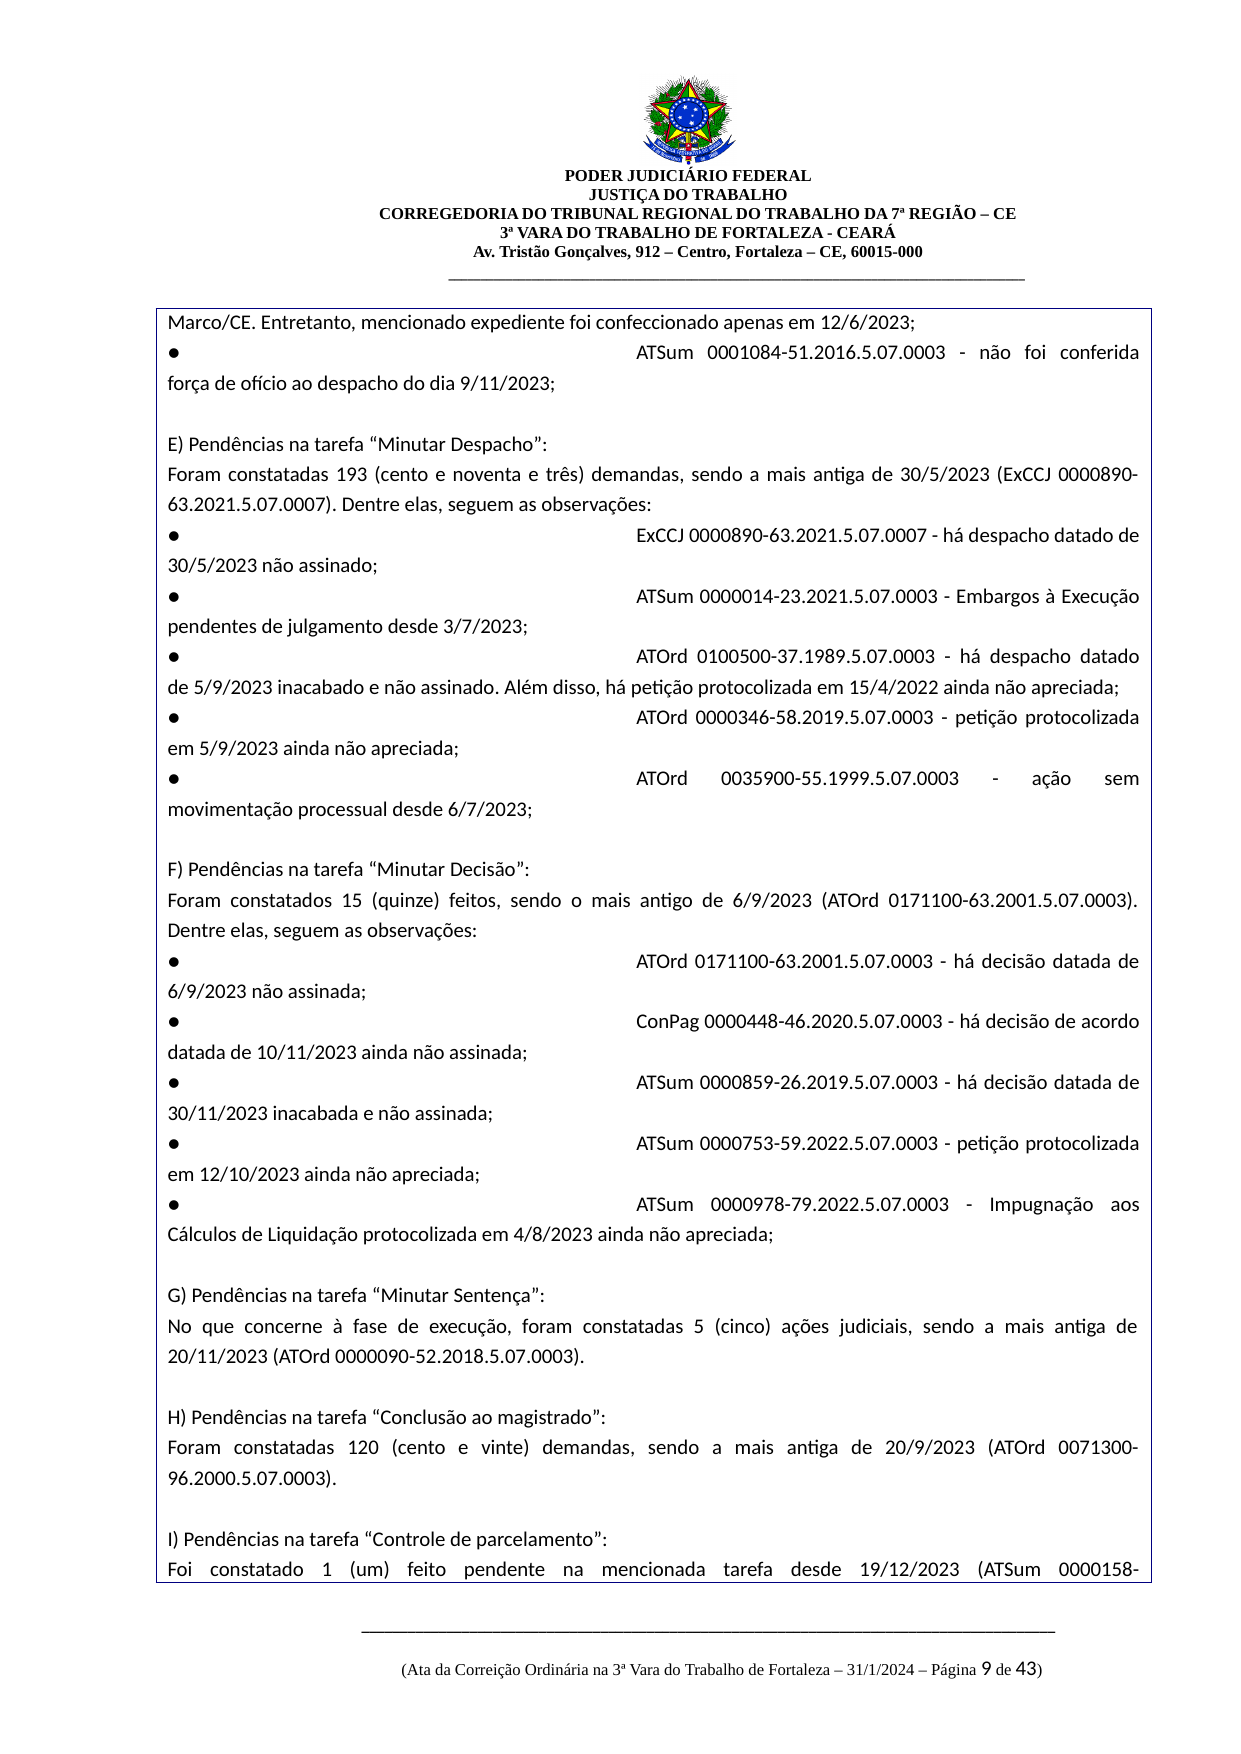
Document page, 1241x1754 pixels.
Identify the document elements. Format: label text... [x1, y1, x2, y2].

picture [638, 73, 738, 166]
table_cell Marco/CE. Entretanto, mencionado expediente foi confeccionado apenas em 12/6/2023; ATSum 0001084-51.2016.5.07.0003 - não foi conferida força de ofício ao despacho do dia 9/11/2023; E) Pendências na tarefa “Minutar Despacho”: Foram constatadas 193 (cento e noventa e três) demandas, sendo a mais antiga de 30/5/2023 (ExCCJ 0000890-63.2021.5.07.0007). Dentre elas, seguem as observações: ExCCJ 0000890-63.2021.5.07.0007 - há despacho datado de 30/5/2023 não assinado; ATSum 0000014-23.2021.5.07.0003 - Embargos à Execução pendentes de julgamento desde 3/7/2023; ATOrd 0100500-37.1989.5.07.0003 - há despacho datado de 5/9/2023 inacabado e não assinado. Além disso, há petição protocolizada em 15/4/2022 ainda não apreciada; ATOrd 0000346-58.2019.5.07.0003 - petição protocolizada em 5/9/2023 ainda não apreciada; ATOrd 0035900-55.1999.5.07.0003 - ação sem movimentação processual desde 6/7/2023; F) Pendências na tarefa “Minutar Decisão”: Foram constatados 15 (quinze) feitos, sendo o mais antigo de 6/9/2023 (ATOrd 0171100-63.2001.5.07.0003). Dentre elas, seguem as observações: ATOrd 0171100-63.2001.5.07.0003 - há decisão datada de 6/9/2023 não assinada; ConPag 0000448-46.2020.5.07.0003 - há decisão de acordo datada de 10/11/2023 ainda não assinada; ATSum 0000859-26.2019.5.07.0003 - há decisão datada de 30/11/2023 inacabada e não assinada; ATSum 0000753-59.2022.5.07.0003 - petição protocolizada em 12/10/2023 ainda não apreciada; ATSum 0000978-79.2022.5.07.0003 - Impugnação aos Cálculos de Liquidação protocolizada em 4/8/2023 ainda não apreciada; G) Pendências na tarefa “Minutar Sentença”: No que concerne à fase de execução, foram constatadas 5 (cinco) ações judiciais, sendo a mais antiga de 20/11/2023 (ATOrd 0000090-52.2018.5.07.0003). H) Pendências na tarefa “Conclusão ao magistrado”: Foram constatadas 120 (cento e vinte) demandas, sendo a mais antiga de 20/9/2023 (ATOrd 0071300-96.2000.5.07.0003). I) Pendências na tarefa “Controle de parcelamento”: Foi constatado 1 (um) feito pendente na mencionada tarefa desde 19/12/2023 (ATSum 0000158- [157, 309, 1151, 1582]
